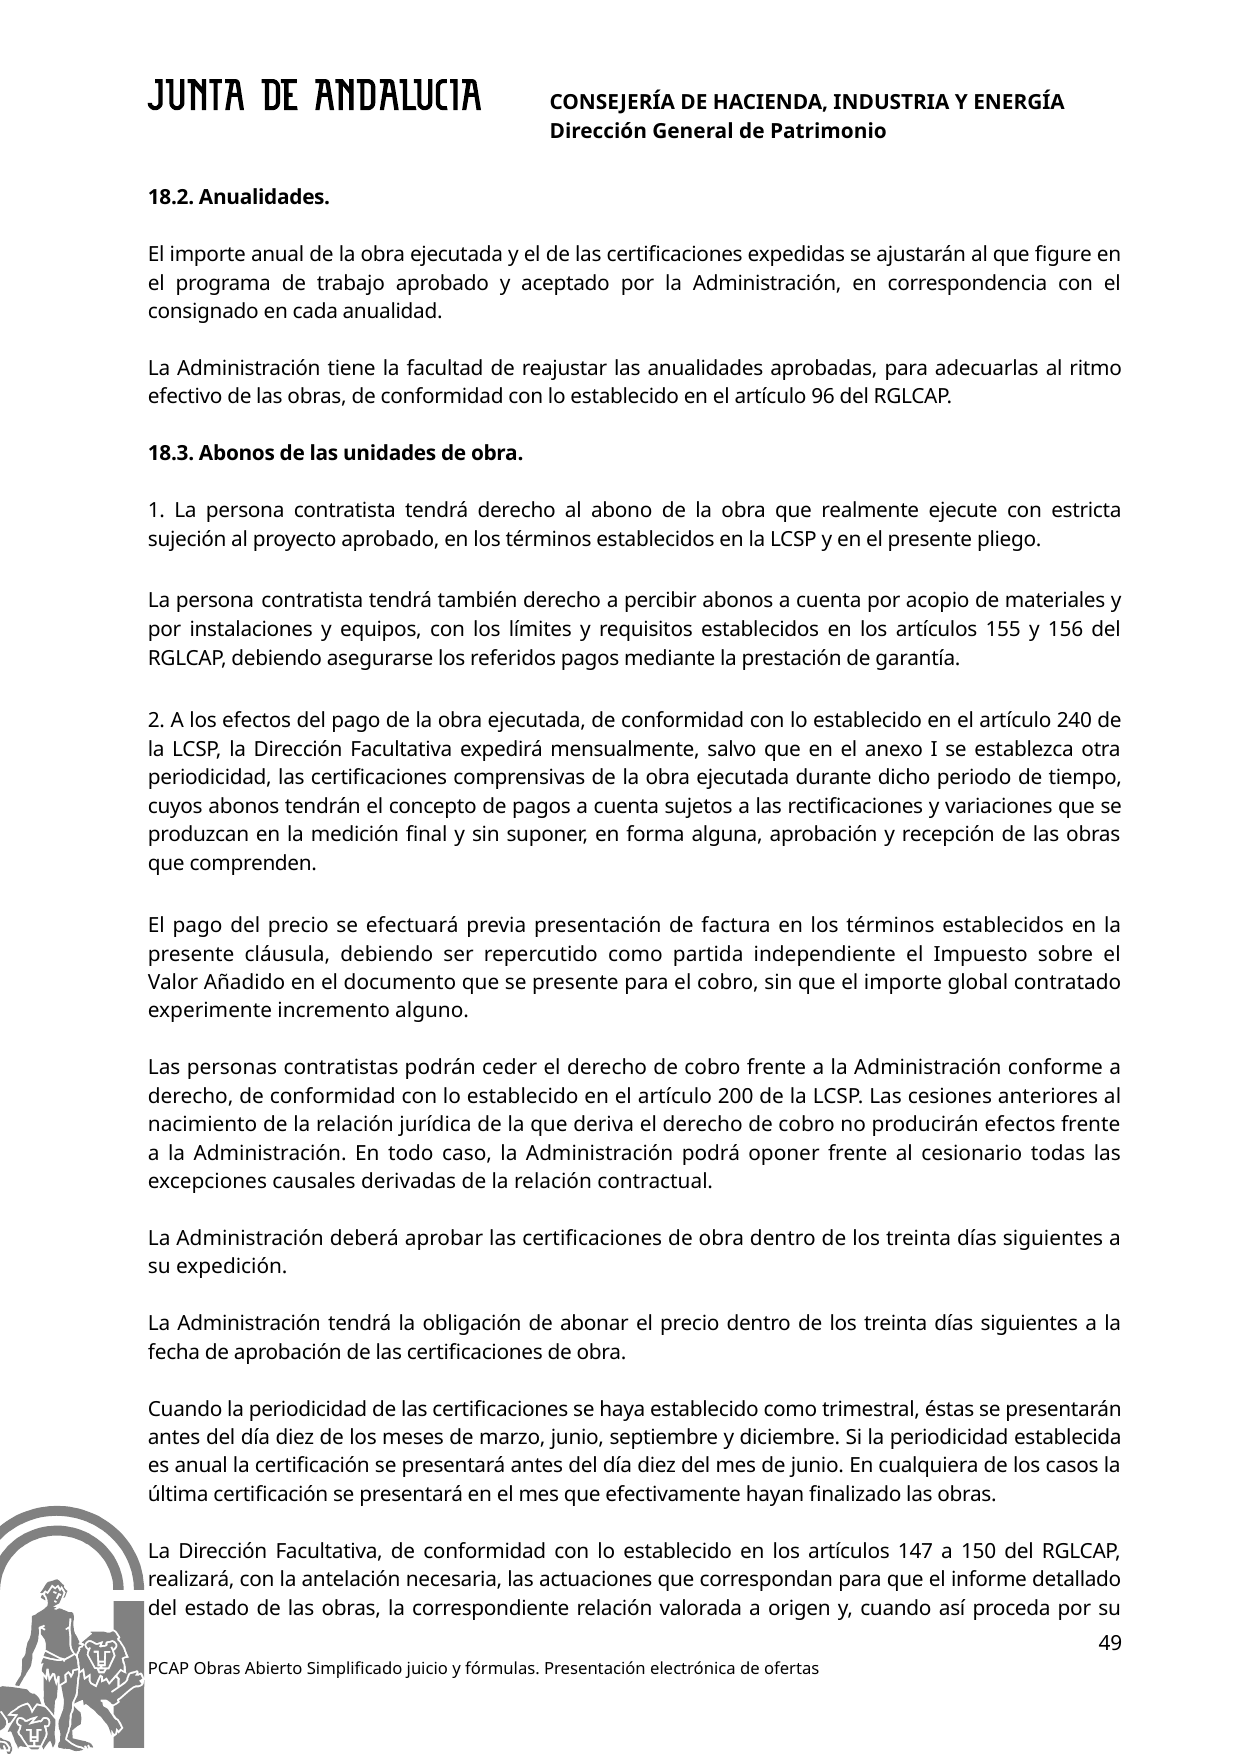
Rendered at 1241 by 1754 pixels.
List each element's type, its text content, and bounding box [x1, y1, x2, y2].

text La Administración tendrá la obligación de abonar el precio dentro de los treinta días siguientes a la fecha de aprobación de las certificaciones de obra. [148, 1308, 1122, 1365]
text Cuando la periodicidad de las certificaciones se haya establecido como trimestral, éstas se presentarán antes del día diez de los meses de marzo, junio, septiembre y diciembre. Si la periodicidad establecida es anual la certificación se presentará antes del día diez del mes de junio. En cualquiera de los casos la última certificación se presentará en el mes que efectivamente hayan finalizado las obras. [148, 1394, 1122, 1507]
text 18.3. Abonos de las unidades de obra. [148, 438, 1122, 467]
text El importe anual de la obra ejecutada y el de las certificaciones expedidas se ajustarán al que figure en el programa de trabajo aprobado y aceptado por la Administración, en correspondencia con el consignado en cada anualidad. [148, 239, 1122, 324]
text 18.2. Anualidades. [148, 182, 1122, 211]
text La persona contratista tendrá también derecho a percibir abonos a cuenta por acopio de materiales y por instalaciones y equipos, con los límites y requisitos establecidos en los artículos 155 y 156 del RGLCAP, debiendo asegurarse los referidos pagos mediante la prestación de garantía. [148, 581, 1122, 671]
text 1. La persona contratista tendrá derecho al abono de la obra que realmente ejecute con estricta sujeción al proyecto aprobado, en los términos establecidos en la LCSP y en el presente pliego. [148, 495, 1122, 552]
text 2. A los efectos del pago de la obra ejecutada, de conformidad con lo establecido en el artículo 240 de la LCSP, la Dirección Facultativa expedirá mensualmente, salvo que en el anexo I se establezca otra periodicidad, las certificaciones comprensivas de la obra ejecutada durante dicho periodo de tiempo, cuyos abonos tendrán el concepto de pagos a cuenta sujetos a las rectificaciones y variaciones que se produzcan en la medición final y sin suponer, en forma alguna, aprobación y recepción de las obras que comprenden. [148, 706, 1122, 876]
text El pago del precio se efectuará previa presentación de factura en los términos establecidos en la presente cláusula, debiendo ser repercutido como partida independiente el Impuesto sobre el Valor Añadido en el documento que se presente para el cobro, sin que el importe global contratado experimente incremento alguno. [148, 910, 1122, 1024]
text La Administración tiene la facultad de reajustar las anualidades aprobadas, para adecuarlas al ritmo efectivo de las obras, de conformidad con lo establecido en el artículo 96 del RGLCAP. [148, 353, 1122, 410]
text La Dirección Facultativa, de conformidad con lo establecido en los artículos 147 a 150 del RGLCAP, realizará, con la antelación necesaria, las actuaciones que correspondan para que el informe detallado del estado de las obras, la correspondiente relación valorada a origen y, cuando así proceda por su [148, 1536, 1122, 1621]
text Las personas contratistas podrán ceder el derecho de cobro frente a la Administración conforme a derecho, de conformidad con lo establecido en el artículo 200 de la LCSP. Las cesiones anteriores al nacimiento de la relación jurídica de la que deriva el derecho de cobro no producirán efectos frente a la Administración. En todo caso, la Administración podrá oponer frente al cesionario todas las excepciones causales derivadas de la relación contractual. [148, 1052, 1122, 1194]
text La Administración deberá aprobar las certificaciones de obra dentro de los treinta días siguientes a su expedición. [148, 1223, 1122, 1280]
